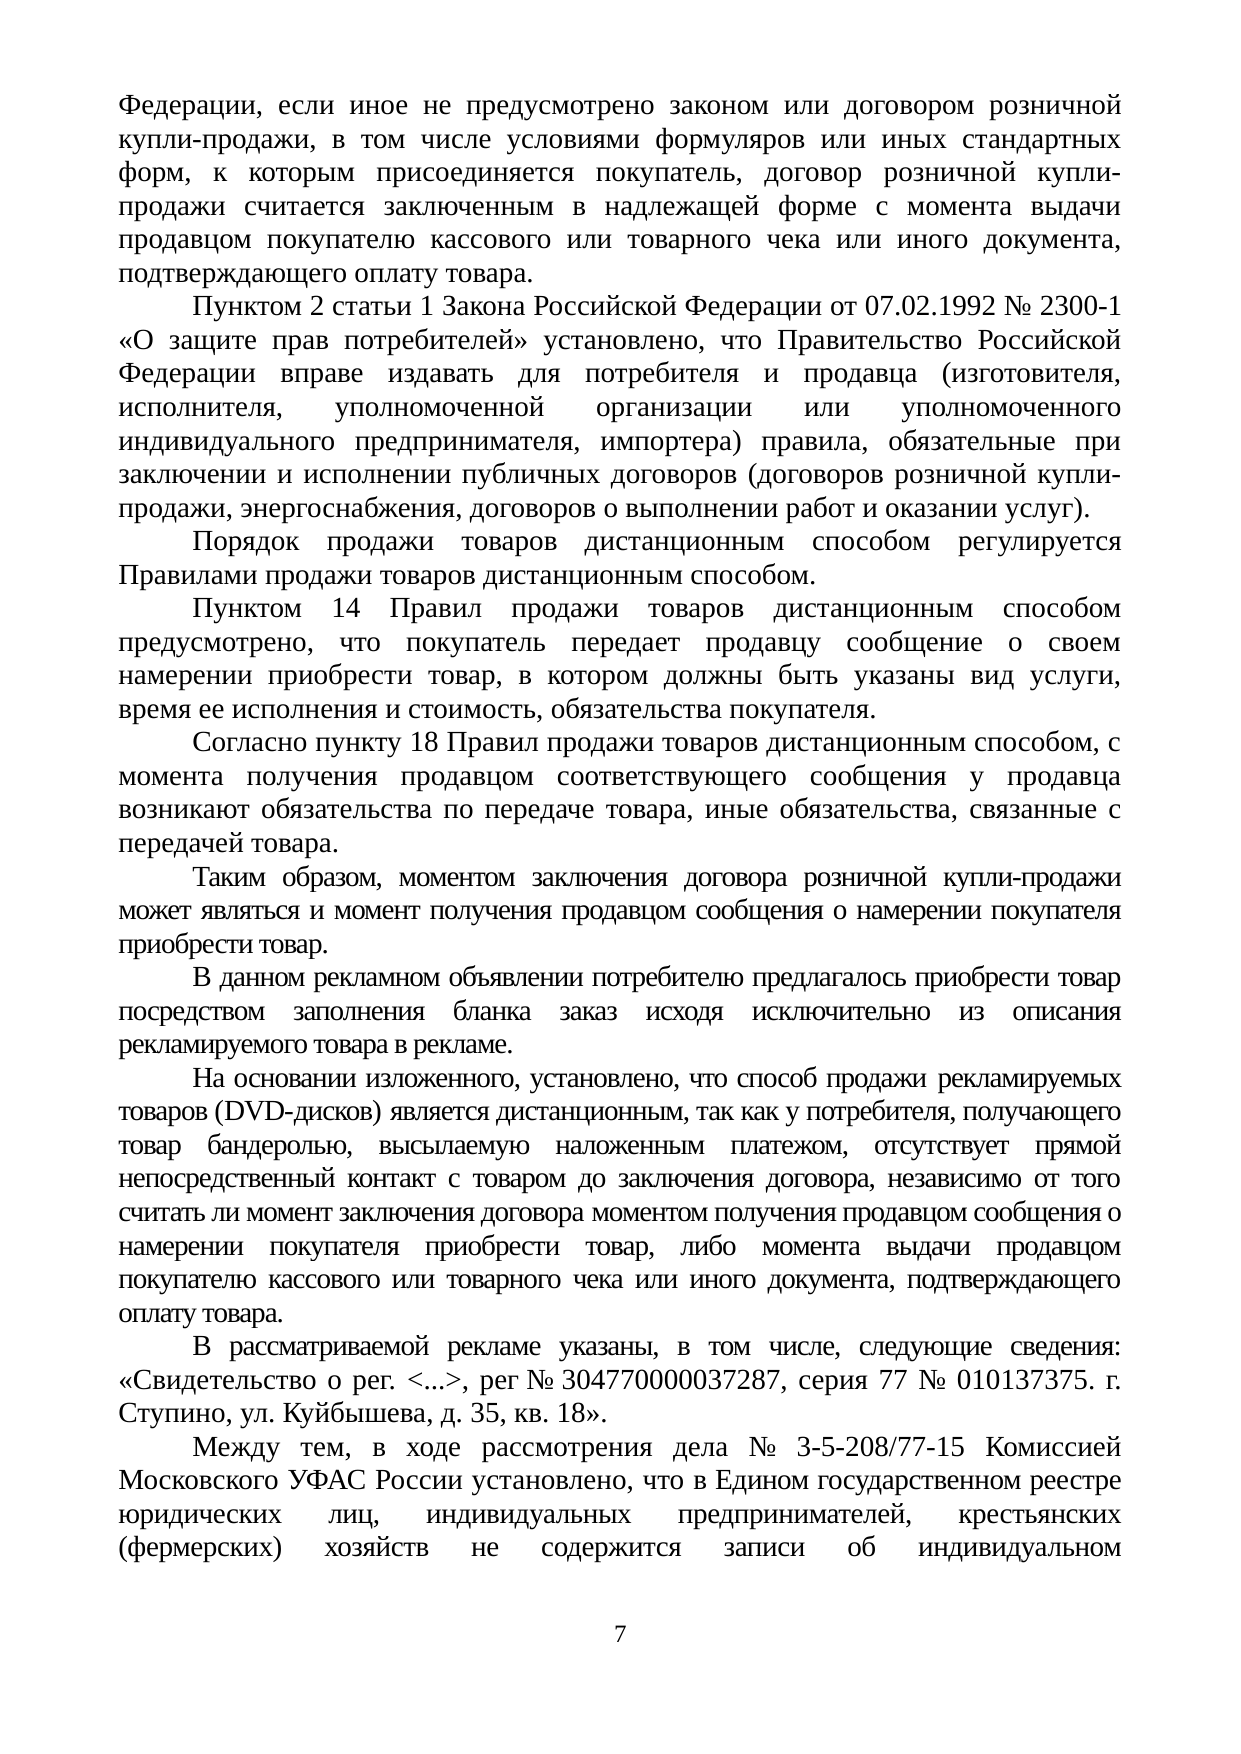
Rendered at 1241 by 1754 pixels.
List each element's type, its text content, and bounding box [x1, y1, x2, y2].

text Таким образом, моментом заключения договора розничной купли-продажи может являться и момент получения продавцом сообщения о намерении покупателя приобрести товар. [118, 859, 1122, 959]
text Пунктом 2 статьи 1 Закона Российской Федерации от 07.02.1992 № 2300‑1 «О защите прав потребителей» установлено, что Правительство Российской Федерации вправе издавать для потребителя и продавца (изготовителя, исполнителя, уполномоченной организации или уполномоченного индивидуального предпринимателя, импортера) правила, обязательные при заключении и исполнении публичных договоров (договоров розничной купли-продажи, энергоснабжения, договоров о выполнении работ и оказании услуг). [118, 288, 1122, 523]
text Пунктом 14 Правил продажи товаров дистанционным способом предусмотрено, что покупатель передает продавцу сообщение о своем намерении приобрести товар, в котором должны быть указаны вид услуги, время ее исполнения и стоимость, обязательства покупателя. [118, 590, 1122, 724]
text В данном рекламном объявлении потребителю предлагалось приобрести товар посредством заполнения бланка заказ исходя исключительно из описания рекламируемого товара в рекламе. [118, 959, 1122, 1060]
text Между тем, в ходе рассмотрения дела № 3-5-208/77-15 Комиссией Московского УФАС России установлено, что в Едином государственном реестре юридических лиц, индивидуальных предпринимателей, крестьянских (фермерских) хозяйств не содержится записи об индивидуальном [118, 1429, 1122, 1563]
text Порядок продажи товаров дистанционным способом регулируется Правилами продажи товаров дистанционным способом. [118, 523, 1122, 590]
text На основании изложенного, установлено, что способ продажи рекламируемых товаров (DVD-дисков) является дистанционным, так как у потребителя, получающего товар бандеролью, высылаемую наложенным платежом, отсутствует прямой непосредственный контакт с товаром до заключения договора, независимо от того считать ли момент заключения договора моментом получения продавцом сообщения о намерении покупателя приобрести товар, либо момента выдачи продавцом покупателю кассового или товарного чека или иного документа, подтверждающего оплату товара. [118, 1060, 1122, 1328]
text Федерации, если иное не предусмотрено законом или договором розничной купли-продажи, в том числе условиями формуляров или иных стандартных форм, к которым присоединяется покупатель, договор розничной купли-продажи считается заключенным в надлежащей форме с момента выдачи продавцом покупателю кассового или товарного чека или иного документа, подтверждающего оплату товара. [118, 87, 1122, 288]
text Согласно пункту 18 Правил продажи товаров дистанционным способом, с момента получения продавцом соответствующего сообщения у продавца возникают обязательства по передаче товара, иные обязательства, связанные с передачей товара. [118, 724, 1122, 859]
text В рассматриваемой рекламе указаны, в том числе, следующие сведения: «Свидетельство о рег. <...>, рег № 304770000037287, серия 77 № 010137375. г. Ступино, ул. Куйбышева, д. 35, кв. 18». [118, 1328, 1122, 1429]
